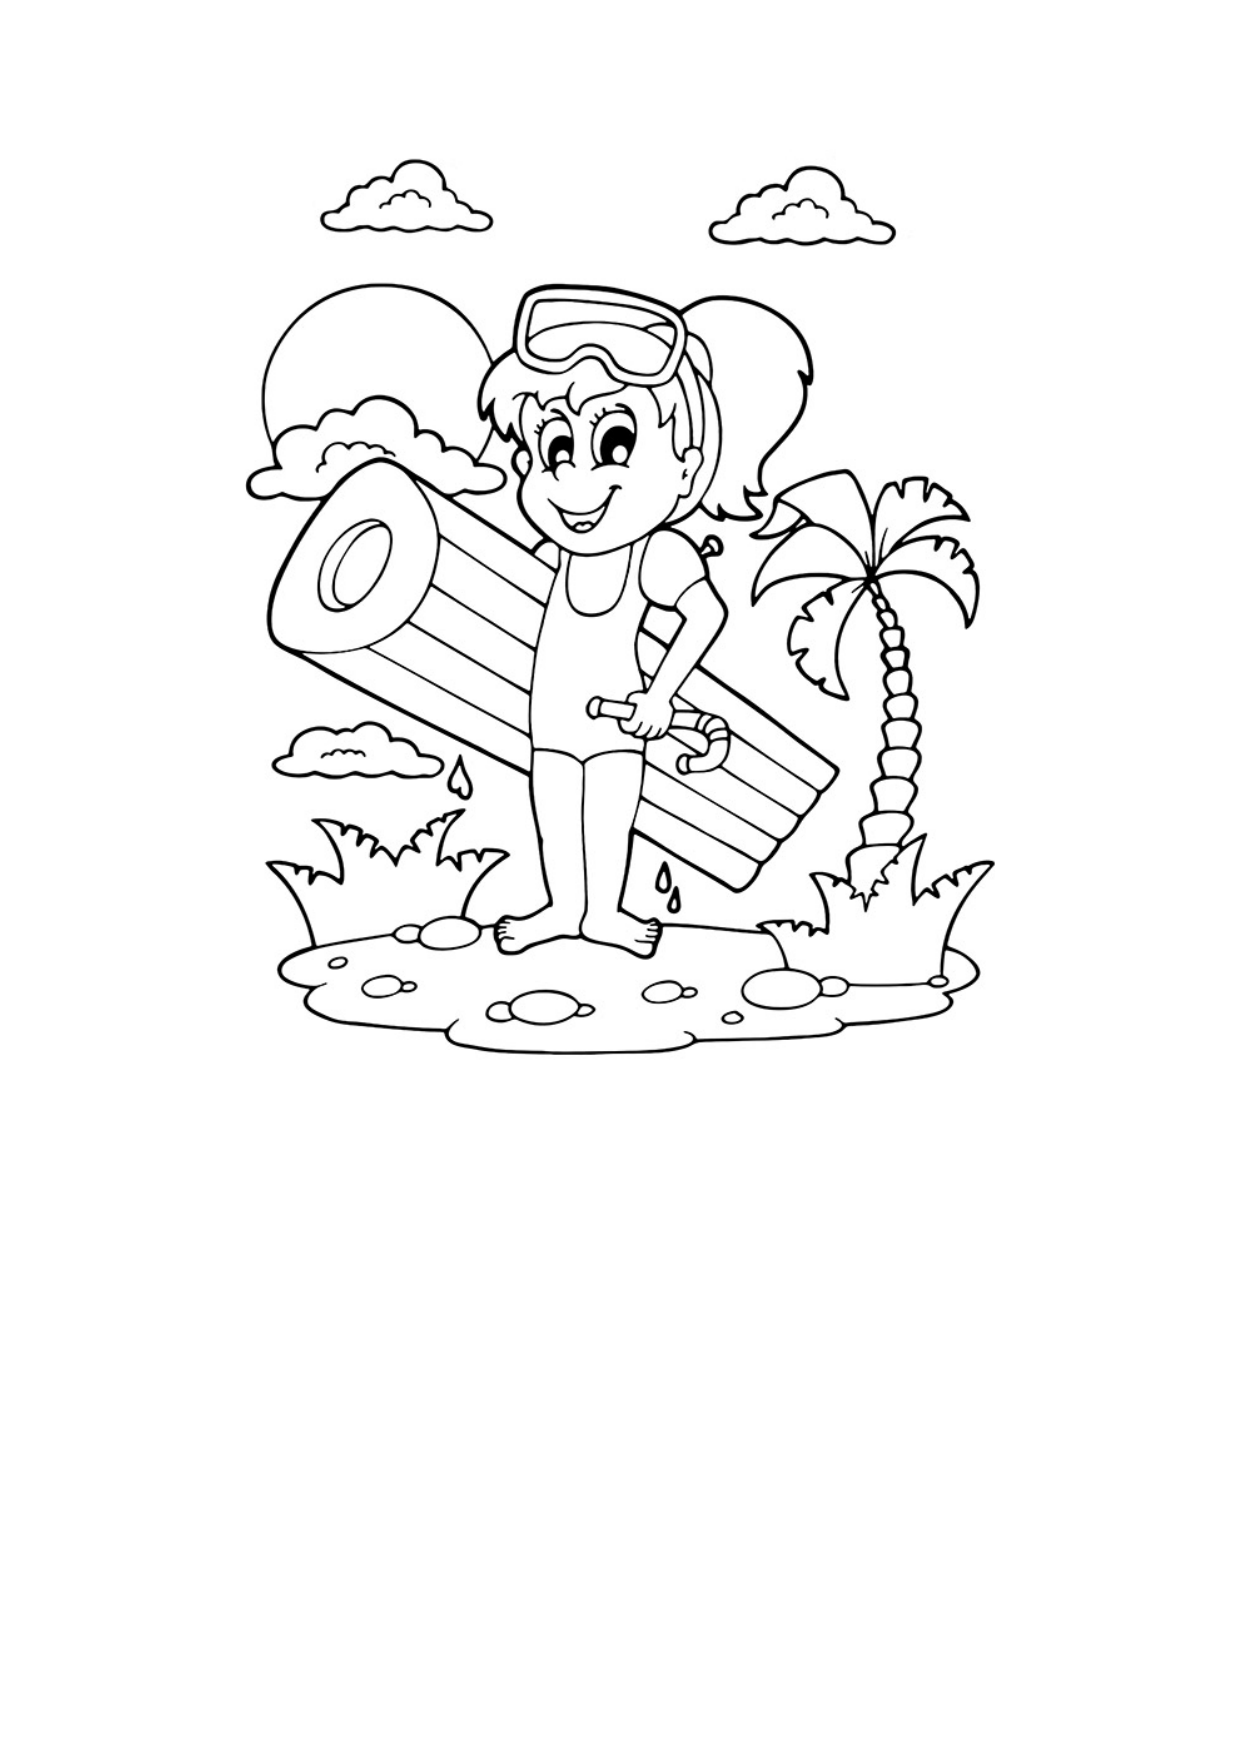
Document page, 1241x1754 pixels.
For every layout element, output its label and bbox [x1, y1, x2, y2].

picture [245, 149, 995, 1075]
